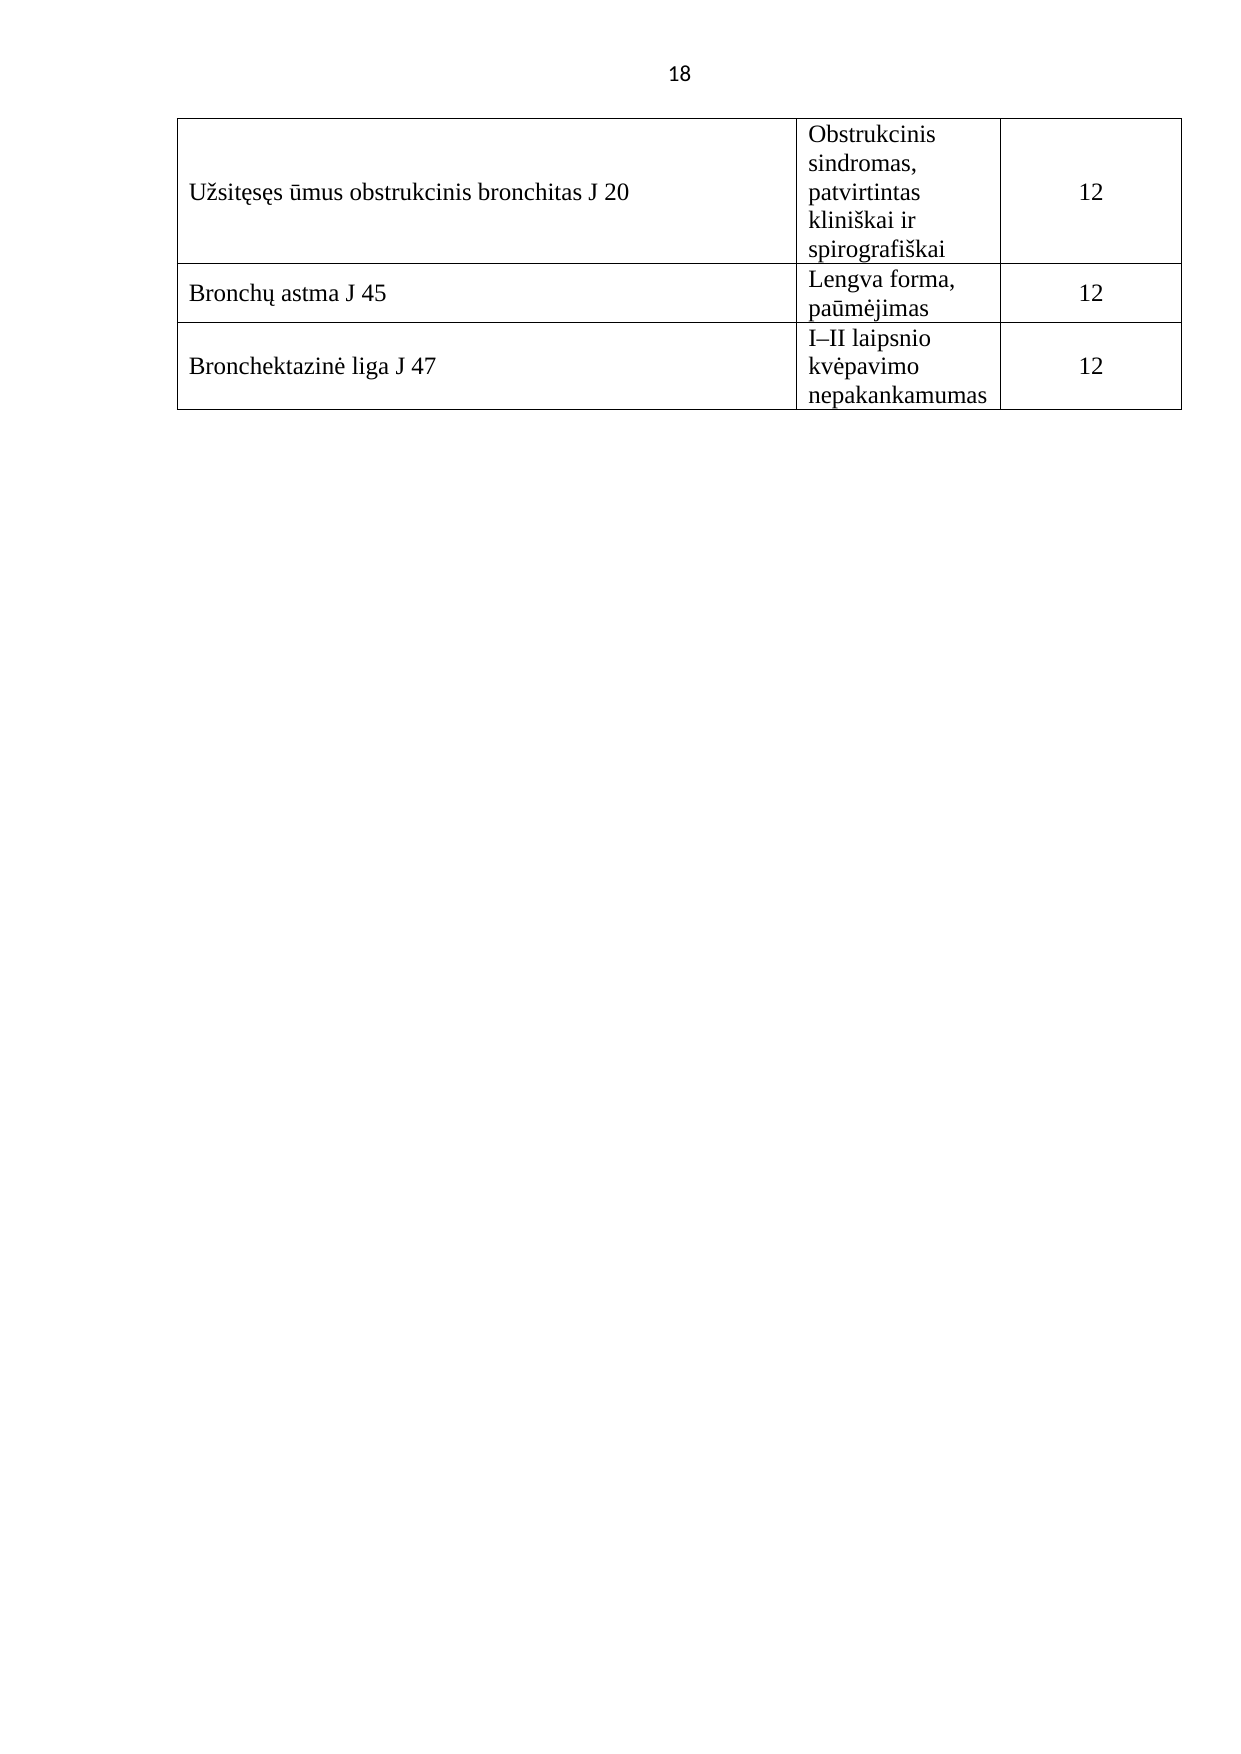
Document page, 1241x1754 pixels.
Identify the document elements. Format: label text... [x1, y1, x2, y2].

table_cell 12 [1001, 323, 1181, 409]
table_cell Obstrukcinis sindromas, patvirtintas kliniškai ir spirografiškai [797, 119, 1000, 263]
table_cell 12 [1001, 119, 1181, 263]
table_cell Bronchų astma J 45 [178, 264, 796, 322]
table_cell 12 [1001, 264, 1181, 322]
table_cell Bronchektazinė liga J 47 [178, 323, 796, 409]
table_cell Užsitęsęs ūmus obstrukcinis bronchitas J 20 [178, 119, 796, 263]
table_cell Lengva forma, paūmėjimas [797, 264, 1000, 322]
table_cell I–II laipsnio kvėpavimo nepakankamumas [797, 323, 1000, 409]
